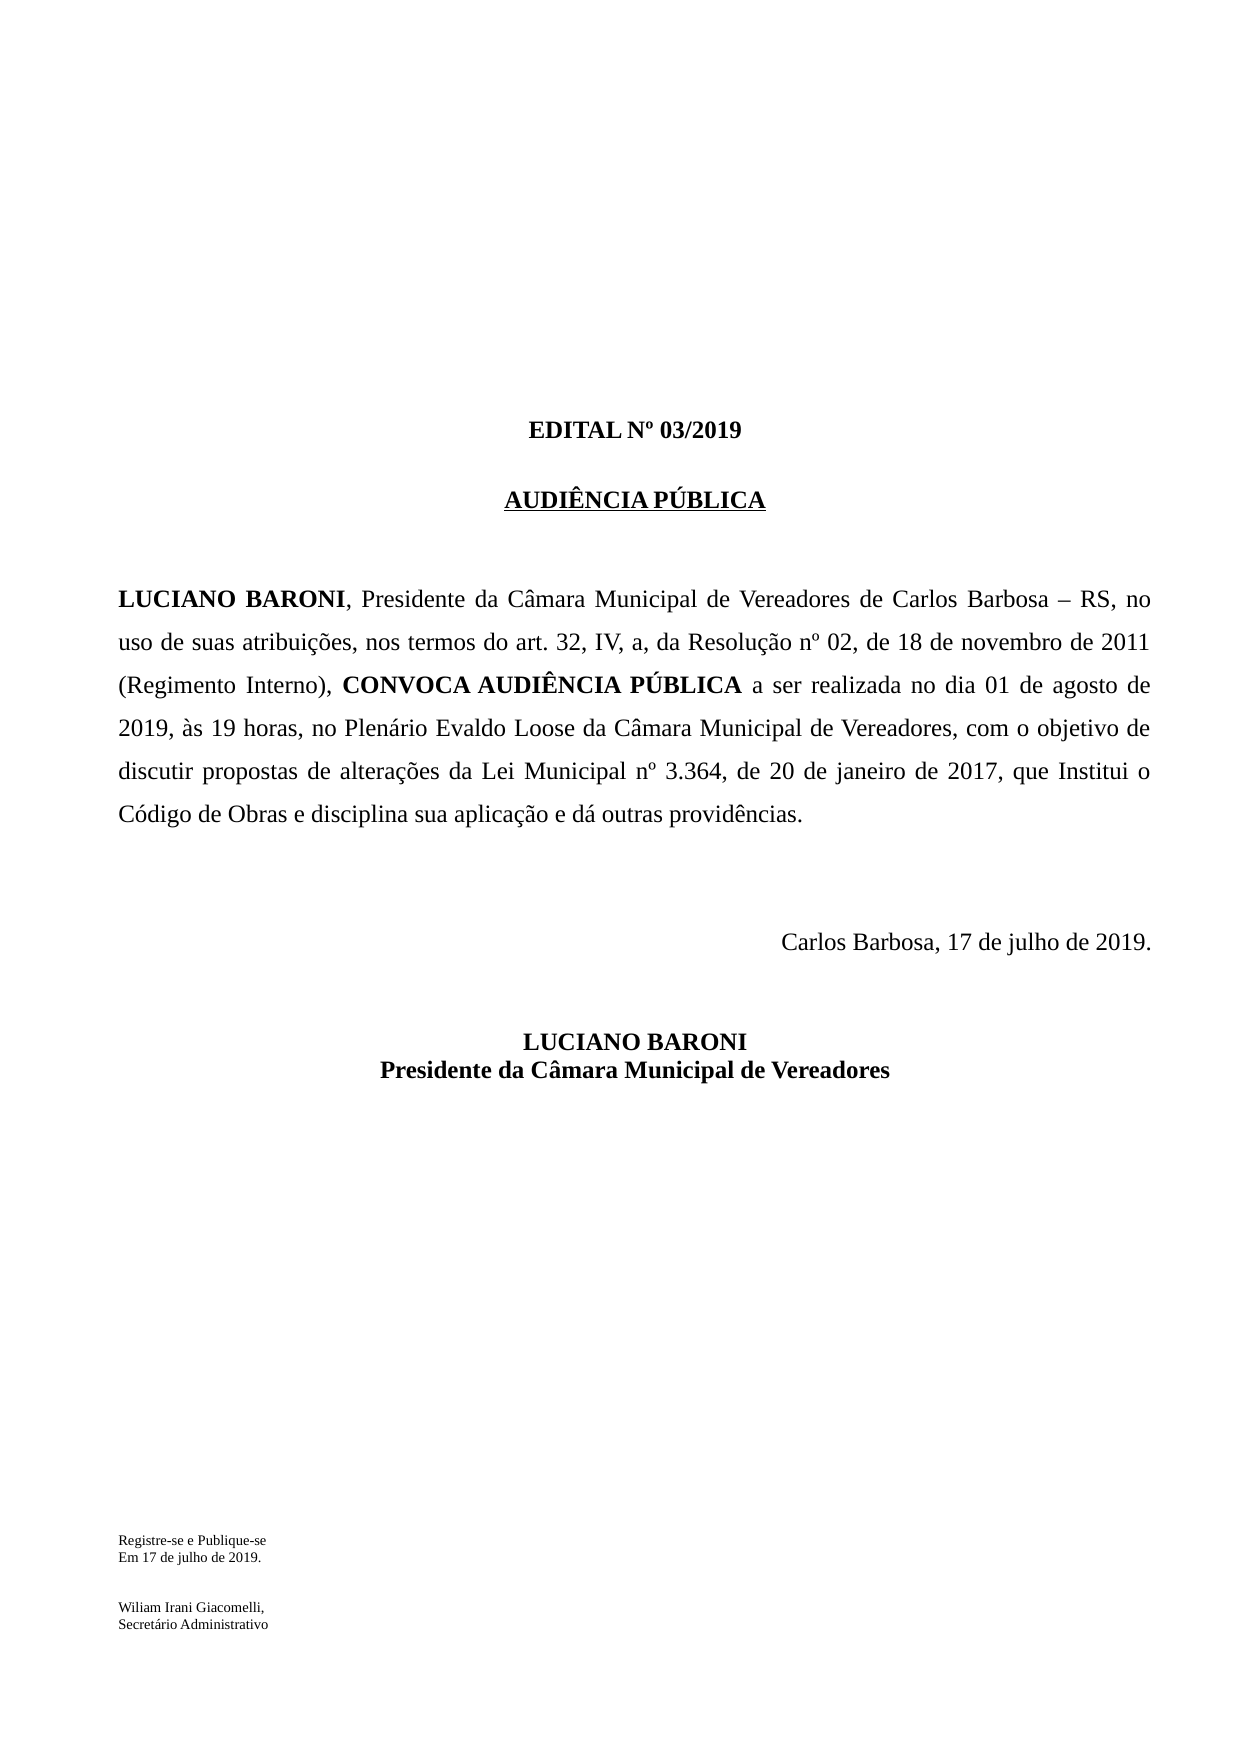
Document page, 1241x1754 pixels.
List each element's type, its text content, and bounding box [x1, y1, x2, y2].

text Wiliam Irani Giacomelli, [118, 1599, 1152, 1616]
subtitle EDITAL Nº 03/2019 [118, 415, 1152, 443]
text Presidente da Câmara Municipal de Vereadores [118, 1055, 1152, 1084]
text Registre-se e Publique-se [118, 1532, 1152, 1549]
text LUCIANO BARONI [118, 1027, 1152, 1055]
text Carlos Barbosa, 17 de julho de 2019. [118, 927, 1152, 956]
text AUDIÊNCIA PÚBLICA [118, 485, 1152, 513]
subtitle Secretário Administrativo [118, 1616, 1152, 1633]
text Em 17 de julho de 2019. [118, 1549, 1152, 1566]
text LUCIANO BARONI, Presidente da Câmara Municipal de Vereadores de Carlos Barbosa – RS, no uso de suas atribuições, nos termos do art. 32, IV, a, da Resolução nº 02, de 18 de novembro de 2011 (Regimento Interno), CONVOCA AUDIÊNCIA PÚBLICA a ser realizada no dia 01 de agosto de 2019, às 19 horas, no Plenário Evaldo Loose da Câmara Municipal de Vereadores, com o objetivo de discutir propostas de alterações da Lei Municipal nº 3.364, de 20 de janeiro de 2017, que Institui o Código de Obras e disciplina sua aplicação e dá outras providências. [118, 584, 1152, 828]
